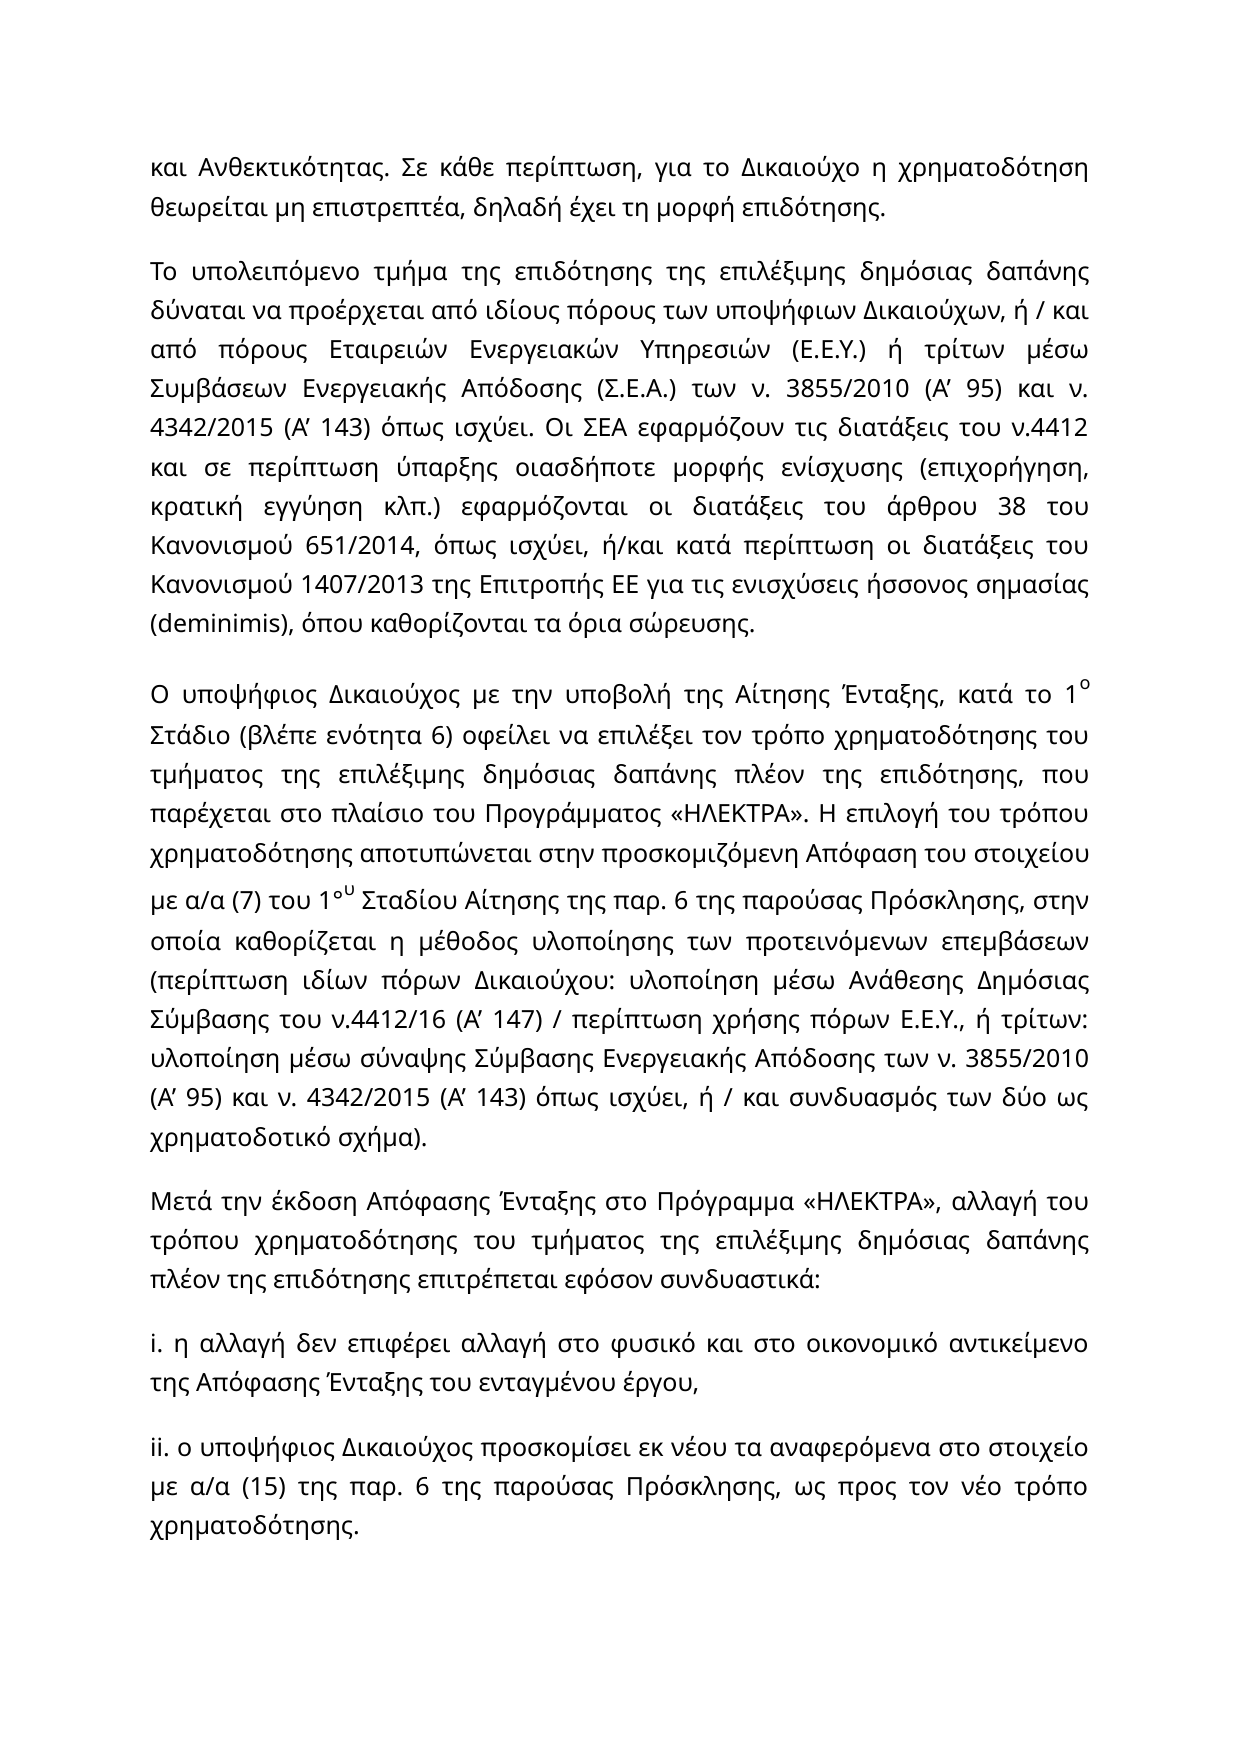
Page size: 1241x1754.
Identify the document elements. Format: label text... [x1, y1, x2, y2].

text Ο υποψήφιος Δικαιούχος με την υποβολή της Αίτησης Ένταξης, κατά το 1ο Στάδιο (βλέπε ενότητα 6) οφείλει να επιλέξει τον τρόπο χρηματοδότησης του τμήματος της επιλέξιμης δημόσιας δαπάνης πλέον της επιδότησης, που παρέχεται στο πλαίσιο του Προγράμματος «ΗΛΕΚΤΡΑ». Η επιλογή του τρόπου χρηματοδότησης αποτυπώνεται στην προσκομιζόμενη Απόφαση του στοιχείου με α/α (7) του 1°υ Σταδίου Αίτησης της παρ. 6 της παρούσας Πρόσκλησης, στην οποία καθορίζεται η μέθοδος υλοποίησης των προτεινόμενων επεμβάσεων (περίπτωση ιδίων πόρων Δικαιούχου: υλοποίηση μέσω Ανάθεσης Δημόσιας Σύμβασης του ν.4412/16 (Α’ 147) / περίπτωση χρήσης πόρων Ε.Ε.Υ., ή τρίτων: υλοποίηση μέσω σύναψης Σύμβασης Ενεργειακής Απόδοσης των ν. 3855/2010 (Α’ 95) και ν. 4342/2015 (Α’ 143) όπως ισχύει, ή / και συνδυασμός των δύο ως χρηματοδοτικό σχήμα). [150, 670, 1090, 1153]
text Μετά την έκδοση Απόφασης Ένταξης στο Πρόγραμμα «ΗΛΕΚΤΡΑ», αλλαγή του τρόπου χρηματοδότησης του τμήματος της επιλέξιμης δημόσιας δαπάνης πλέον της επιδότησης επιτρέπεται εφόσον συνδυαστικά: [150, 1183, 1090, 1296]
text ii. ο υποψήφιος Δικαιούχος προσκομίσει εκ νέου τα αναφερόμενα στο στοιχείο με α/α (15) της παρ. 6 της παρούσας Πρόσκλησης, ως προς τον νέο τρόπο χρηματοδότησης. [150, 1429, 1090, 1542]
text Το υπολειπόμενο τμήμα της επιδότησης της επιλέξιμης δημόσιας δαπάνης δύναται να προέρχεται από ιδίους πόρους των υποψήφιων Δικαιούχων, ή / και από πόρους Εταιρειών Ενεργειακών Υπηρεσιών (Ε.Ε.Υ.) ή τρίτων μέσω Συμβάσεων Ενεργειακής Απόδοσης (Σ.Ε.Α.) των ν. 3855/2010 (Α’ 95) και ν. 4342/2015 (Α’ 143) όπως ισχύει. Οι ΣΕΑ εφαρμόζουν τις διατάξεις του ν.4412 και σε περίπτωση ύπαρξης οιασδήποτε μορφής ενίσχυσης (επιχορήγηση, κρατική εγγύηση κλπ.) εφαρμόζονται οι διατάξεις του άρθρου 38 του Κανονισμού 651/2014, όπως ισχύει, ή/και κατά περίπτωση οι διατάξεις του Κανονισμού 1407/2013 της Επιτροπής ΕΕ για τις ενισχύσεις ήσσονος σημασίας (deminimis), όπου καθορίζονται τα όρια σώρευσης. [150, 253, 1090, 640]
text και Ανθεκτικότητας. Σε κάθε περίπτωση, για το Δικαιούχο η χρηματοδότηση θεωρείται μη επιστρεπτέα, δηλαδή έχει τη μορφή επιδότησης. [150, 150, 1090, 223]
text i. η αλλαγή δεν επιφέρει αλλαγή στο φυσικό και στο οικονομικό αντικείμενο της Απόφασης Ένταξης του ενταγμένου έργου, [150, 1326, 1090, 1399]
